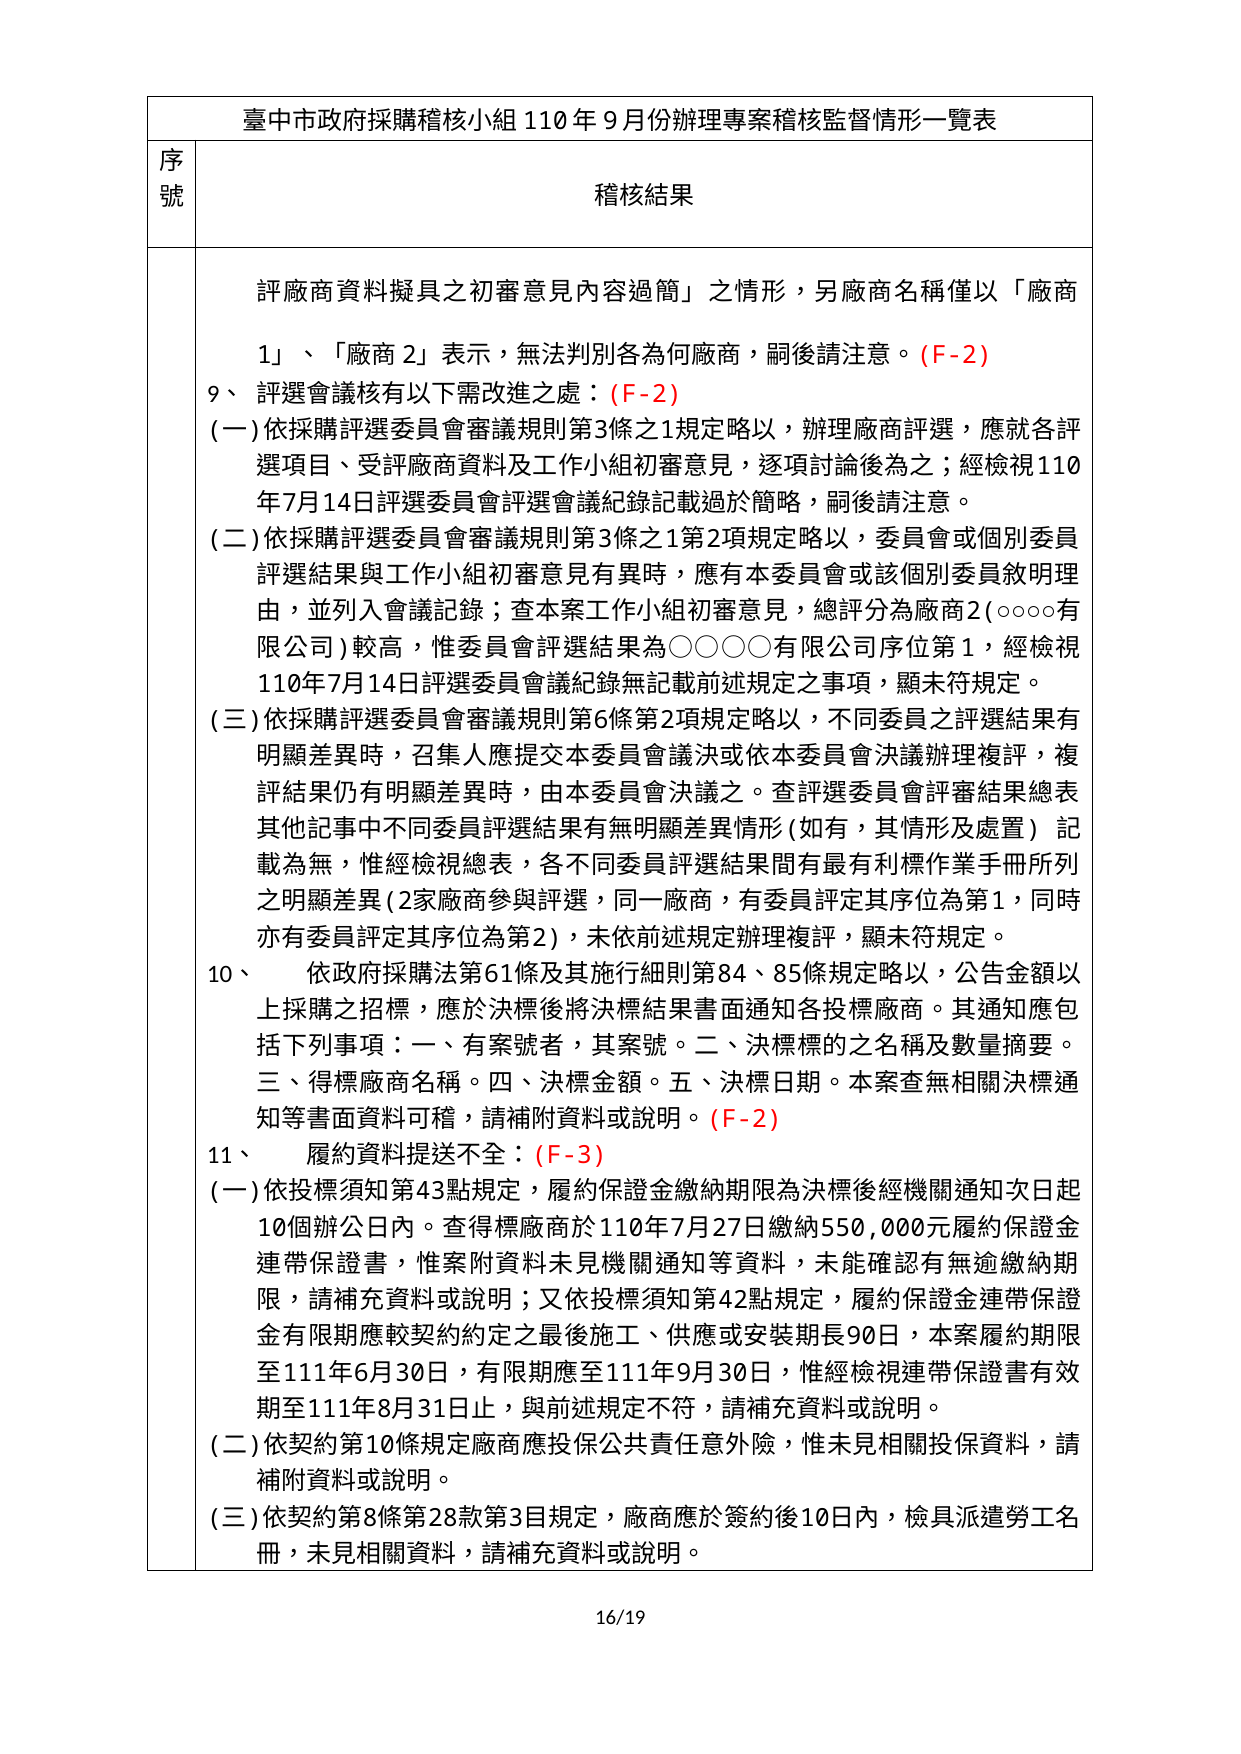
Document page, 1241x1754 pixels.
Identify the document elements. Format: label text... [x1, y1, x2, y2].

table_cell 序號 [148, 141, 195, 247]
table_cell 本案限制性招標(經公開評選或公開徵求)公告及決標公告內容，下列事項公告內容有誤或不詳細，建議嗣後改善：(F-1) (一)「是否依據採購法第11條之1，成立採購工作及審查小組」欄位填寫「是」，惟本案非巨額工程採購案件，亦未見成立採購工作及審查小組之資料。 (二)「本案採購契約是否採用主管機關訂定之最新版範本」欄位填寫「是」，惟查本案係使用臺中市政府教育局110.03.16_110學年度學生午餐招標時參採最新契約範本。 (三)「預估需求數量」填寫「1」，查本案係按每日學校用餐人數估算需求數量，未於決標公告詳細敘明。 (四)本案第一次招標於110年6月16日開標，因無廠商投標，經主持人當場宣布流標，惟110年6月18日刊登無法決標公告載明無法決標的理由為「廢標」，似與實際無法決標之情形不同，請說明。 (五)本案110年6月3日更正公告「是否異動招標文件」欄位填列「是」惟未於招標更正公告登載招標文件變更、補充、釋疑事項或其摘要，核有違反「政府採購公告及公報發行辦法」第12條第1項第4款及第6款之規定，請改進。 投標須知部分核有以下需改進之處：(F-1) (一)投標須知第64點未規定投標廠商之基本資格及應附具之證明文件，建議以經濟部編訂之公司行號營業項目代碼表所列之大類、中類、小類為基準載明所需特定營業項目，以利廠商投標。 (二)投標須知第83點受理檢舉單位漏列法務部調查局資訊，法務部廉政署檢舉信箱、地址有誤，且第84點已載明相關資訊，無須重複載明，請改進。 (三)行政院公共工程委員會97年02月04日工程企字第09700056250號函主旨略以：「為提醒技術服務或工程廠商注意法令規定，善盡職責及履行契約義務，以免觸犯法令或違反契約規定而受處罰，請各機關辦理技術服務或工程採購時，於招標文件提供廠商相關法令，並規定廠商於投標或開工前檢附切結書……。」查本案投標須知列有切結書1、2、3、4，惟本案非屬技術服務或工程採購案，應無適用前揭函釋，無須將切結書納入招標文件中，請查明。 以下核有招標公告與招標文件內容不一致之情形，請改進：(F-1) (一)招標公告「是否採行協商措施」載明「否」，投標須知第61點是否採行協商措施亦勾選「否」，惟評選須知第3點第8項規定：「本機關保留本案於無法評定優勝廠商時，……，就所有評選項目採行協商措施之權利。」 (二)招標公告「是否訂有與履約能力有關之基本資格」欄位填列「是」，惟投標須知第64點未見訂有廠商應附與履約能力有關之基本資格證明文件或物品。 廠商評選須知貳之五最有利標評定方式勾選序位法，其第(三)項略以，序位第一之廠商有二家以上，且均得為決標對象……；又參之二略以，有關評選委員名單保密規定勾選「本案未於招標文件中公告……委員名單……」；另該須知內容含有「依採購法第56條規定，評定最有利標」內容；查本案屬準用最有利標之案件，意在評選優勝廠商，非最有利標廠商，建議爾後使用工程會評選須知(準用最有利標)範本。(F-1) 成立採購評選委員會核有以下需改進之處：(F-1) (一)採購評選委員會組織準則108年11月6日行政院公共工程委員會工程企字第1080100937 號令修正發布第4 條規定，刪除第一項有關委員會人數上限規定。另刪除現行條文第一項、第三項及第五項有關「外聘」之相關文字。惟本案成立評選委員會及工作小組簽陳說明二，仍引用舊法規定：「評選委會置委員5至17人，外聘專家、學者……。」請改進。 (二)採購評選委員會組織準則第7條第1項及第2項（110年11月11日修正前）規定：「本委員會置召集人一人，綜理評選事宜；副召集人一人，襄助召集人處理評選事宜。召集人、副召集人均為委員，由機關首長或其授權人員指定委員擔任，或由委員互選產生之；召集人由機關內部人員擔任者，應由一級主管以上人員任之。」本案於110年6月29日簽辦成立評選委員會事宜，機關首長勾選○○○為副召集人，惟○○○當日因事請假，卻未見重行勾選其他人擔任副召集人，評選會議紀錄亦未見委員互選，似與上開規定不符，請說明。（110年11月11日行政院公共工程委員會工程企字第1100101893 號令修正發布採購評選委員會組織準則第5條、第7條規定） (三)依最有利標作業手冊肆一(十)略以，機關得於成立採購評選委員會通知委員派兼或聘兼事宜時，將「採購評選委員會委員須知」一併附於通知書中……。該校於110年7月1日(密件)函請委員同意聘兼及出席評選委員會時，未將採購評選委員會委員須知一併附於上述函文中；為利讓所有委員瞭解相關規定例如工作內容、評分或評比方式，保密及利益迴避之規定，建議嗣後檢討改善。 本案於110年6月29日簽報機關首長成立評選委員會及工作小組，惟未見專家學者委員之聯繫、同意書等資料，請說明。(F-1) 依採購評選委員會組織準則第6條規定略以，委員會成立後，其委員名單應即公開於主管機關指定之資訊網站；委員名單有變更或補充者，亦同，但經機關衡酌個案特性及實際需要，有不予公開之必要者，不在此限。查本案未於招標公告公開委員名單，惟相關簽陳未見機關衡酌個案特性及實際需要，不予公開之說明，請補附資料或說明。(F-1) 經檢視工作小組初審意見紀錄，受評廠商於各評選項目之差異性部分項目僅記內容之摘要，核有最有利標錯誤行為態樣八、(十七)「工作小組就受評廠商資料擬具之初審意見內容過簡」之情形，另廠商名稱僅以「廠商1」、「廠商2」表示，無法判別各為何廠商，嗣後請注意。(F-2) 評選會議核有以下需改進之處：(F-2) (一)依採購評選委員會審議規則第3條之1規定略以，辦理廠商評選，應就各評選項目、受評廠商資料及工作小組初審意見，逐項討論後為之；經檢視110年7月14日評選委員會評選會議紀錄記載過於簡略，嗣後請注意。 (二)依採購評選委員會審議規則第3條之1第2項規定略以，委員會或個別委員評選結果與工作小組初審意見有異時，應有本委員會或該個別委員敘明理由，並列入會議記錄；查本案工作小組初審意見，總評分為廠商2(○○○○有限公司)較高，惟委員會評選結果為○○○○有限公司序位第1，經檢視110年7月14日評選委員會議紀錄無記載前述規定之事項，顯未符規定。 (三)依採購評選委員會審議規則第6條第2項規定略以，不同委員之評選結果有明顯差異時，召集人應提交本委員會議決或依本委員會決議辦理複評，複評結果仍有明顯差異時，由本委員會決議之。查評選委員會評審結果總表其他記事中不同委員評選結果有無明顯差異情形(如有，其情形及處置) 記載為無，惟經檢視總表，各不同委員評選結果間有最有利標作業手冊所列之明顯差異(2家廠商參與評選，同一廠商，有委員評定其序位為第1，同時亦有委員評定其序位為第2)，未依前述規定辦理複評，顯未符規定。 依政府採購法第61條及其施行細則第84、85條規定略以，公告金額以上採購之招標，應於決標後將決標結果書面通知各投標廠商。其通知應包括下列事項：一、有案號者，其案號。二、決標標的之名稱及數量摘要。三、得標廠商名稱。四、決標金額。五、決標日期。本案查無相關決標通知等書面資料可稽，請補附資料或說明。(F-2) 履約資料提送不全：(F-3) (一)依投標須知第43點規定，履約保證金繳納期限為決標後經機關通知次日起10個辦公日內。查得標廠商於110年7月27日繳納550,000元履約保證金連帶保證書，惟案附資料未見機關通知等資料，未能確認有無逾繳納期限，請補充資料或說明；又依投標須知第42點規定，履約保證金連帶保證金有限期應較契約約定之最後施工、供應或安裝期長90日，本案履約期限至111年6月30日，有限期應至111年9月30日，惟經檢視連帶保證書有效期至111年8月31日止，與前述規定不符，請補充資料或說明。 (二)依契約第10條規定廠商應投保公共責任意外險，惟未見相關投保資料，請補附資料或說明。 (三)依契約第8條第28款第3目規定，廠商應於簽約後10日內，檢具派遣勞工名冊，未見相關資料，請補充資料或說明。 契約書第8條第35款第4目略以，每日食材、菜色、品質……，由驗收人員驗收並每日製作完整驗收紀錄。又第12條第10款略以，除每日實物驗收外，於次月10日前辦理驗收會議，進行廠商供應月之盒餐品質、餐量、食材驗檢報告……。查本案未提供每日完整驗收紀錄，且監辦人員亦無法於監辦人員欄位載明不派員監辦之情形，建議契約有關「驗收」條款，嗣後配合實務作業妥為規範。(F-3) 依出納管理手冊第32點規定略以，出納管理單位依招標文件規定，收取押標金，應開立收據，退還時，對未得標廠商，可即時退還者，出納管理單位應依據採購單位之通知，由廠商檢附採購單位已簽認之文件，連同原繳納之收據或於原繳納押標金之收據上經採購單位簽註未得標之文字與簽章後退還。對無法即時退還者，應循一般付款程序辦理。本案於110年7月14日開標，7月16日決標，○○○○有限公司之押標金支票於7月19日退還，又○○○○有限公司之押標金支票於110年8月11日退還，有關押標金之退還與上述規定無法即時退還應循一般付款程序辦理不符，嗣後請注意。(F-2) 其他建議事項：(G) (一)依本府文書處理實施要點第5點第8款前段規定，文書處理過程中之有關人員，均應於文面適當位置蓋職名章，並記明時間，以明責任。是以，建請爾後加註日期及時間。 (二)機關採用準用最有利標方式決標，其相關簽辦文件等，建請採用主管機關行政院公共工程委員會表格，請至該會全球資訊網\政府採購\採購手冊及範例\機關辦理最有利標簽辦文件範例\準用最有利標項下載，以避免錯漏。 (三)本案110年7月16日議價會議紀錄載明廠商承諾事項，建議貴校辦理驗收時，逐一列入驗收紀錄為宜。 [196, 248, 1092, 1569]
table_cell [148, 248, 195, 1569]
table_cell 稽核結果 [196, 141, 1092, 247]
table_header 臺中市政府採購稽核小組110年9月份辦理專案稽核監督情形一覽表 [148, 97, 1092, 139]
